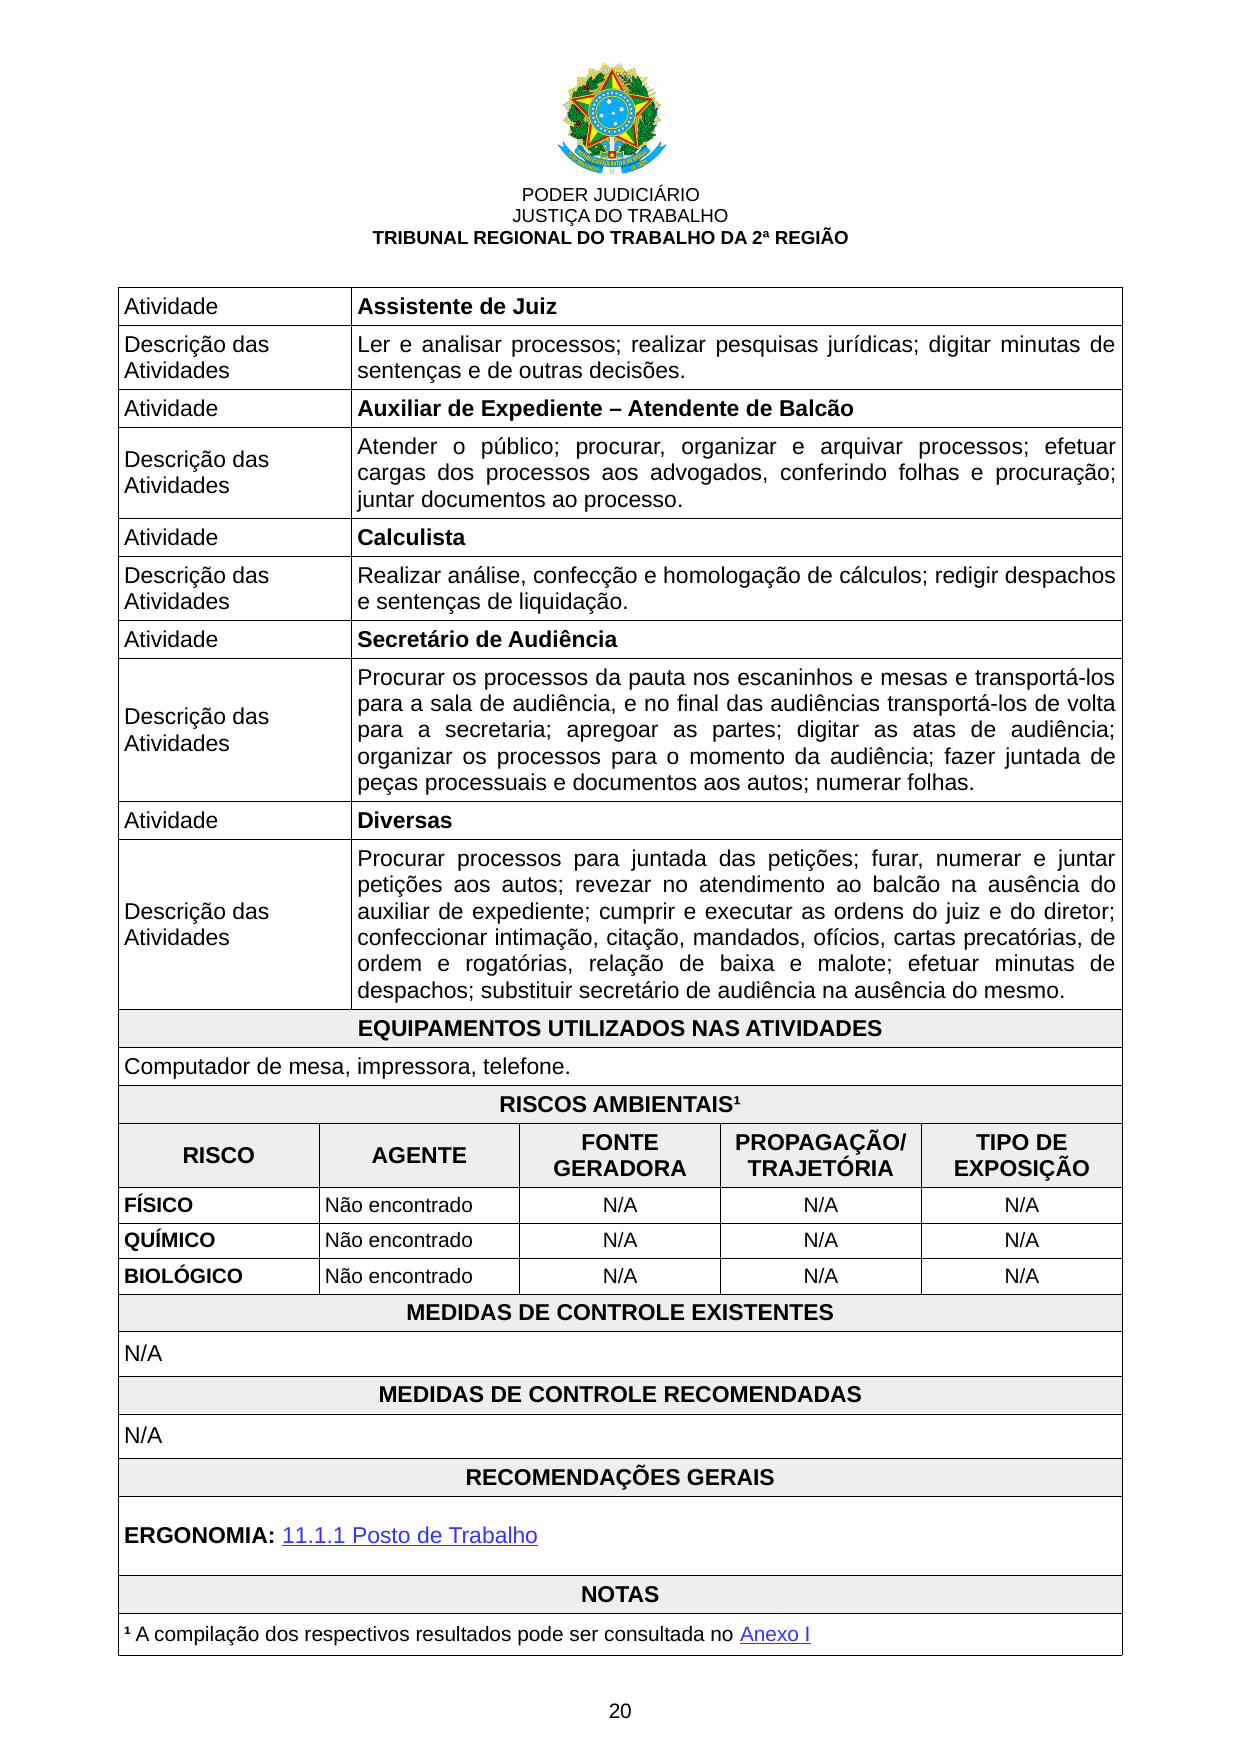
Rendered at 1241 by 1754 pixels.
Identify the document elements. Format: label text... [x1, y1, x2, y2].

table_cell ¹ A compilação dos respectivos resultados pode ser consultada no Anexo I [119, 1614, 1122, 1655]
table_cell ERGONOMIA: 11.1.1 Posto de Trabalho [119, 1497, 1122, 1575]
table_cell Descrição das Atividades [119, 557, 351, 620]
table_cell Não encontrado [320, 1259, 519, 1293]
table_cell N/A [922, 1224, 1122, 1258]
table_cell N/A [721, 1224, 921, 1258]
table_cell RISCO [119, 1124, 319, 1187]
table_cell Assistente de Juiz [352, 288, 1122, 325]
table_cell RECOMENDAÇÕES GERAIS [119, 1459, 1122, 1496]
table_cell N/A [922, 1259, 1122, 1293]
table_cell Atividade [119, 288, 351, 325]
table_cell RISCOS AMBIENTAIS¹ [119, 1086, 1122, 1123]
table_cell Atividade [119, 802, 351, 839]
table_cell Atividade [119, 390, 351, 427]
table_cell FONTE GERADORA [520, 1124, 720, 1187]
table_cell TIPO DE EXPOSIÇÃO [922, 1124, 1122, 1187]
table_cell BIOLÓGICO [119, 1259, 319, 1293]
table_cell EQUIPAMENTOS UTILIZADOS NAS ATIVIDADES [119, 1010, 1122, 1047]
table_cell Descrição das Atividades [119, 428, 351, 518]
table_cell N/A [721, 1188, 921, 1222]
table_cell Atividade [119, 519, 351, 556]
table_cell N/A [520, 1188, 720, 1222]
table_cell Calculista [352, 519, 1122, 556]
table_cell Atividade [119, 621, 351, 658]
table_cell Não encontrado [320, 1224, 519, 1258]
table_cell N/A [520, 1224, 720, 1258]
table_cell QUÍMICO [119, 1224, 319, 1258]
table_cell N/A [721, 1259, 921, 1293]
table_cell N/A [119, 1415, 1122, 1458]
table_cell N/A [922, 1188, 1122, 1222]
table_cell Auxiliar de Expediente – Atendente de Balcão [352, 390, 1122, 427]
table_cell Secretário de Audiência [352, 621, 1122, 658]
table_cell AGENTE [320, 1124, 519, 1187]
table_cell MEDIDAS DE CONTROLE RECOMENDADAS [119, 1377, 1122, 1413]
table_cell N/A [119, 1332, 1122, 1376]
table_cell FÍSICO [119, 1188, 319, 1222]
table_cell Descrição das Atividades [119, 326, 351, 389]
table_cell Descrição das Atividades [119, 659, 351, 801]
table_cell Realizar análise, confecção e homologação de cálculos; redigir despachos e sentenças de liquidação. [352, 557, 1122, 620]
table_cell Descrição das Atividades [119, 840, 351, 1009]
table_cell MEDIDAS DE CONTROLE EXISTENTES [119, 1295, 1122, 1331]
table_cell Procurar os processos da pauta nos escaninhos e mesas e transportá-los para a sala de audiência, e no final das audiências transportá-los de volta para a secretaria; apregoar as partes; digitar as atas de audiência; organizar os processos para o momento da audiência; fazer juntada de peças processuais e documentos aos autos; numerar folhas. [352, 659, 1122, 801]
table_cell Atender o público; procurar, organizar e arquivar processos; efetuar cargas dos processos aos advogados, conferindo folhas e procuração; juntar documentos ao processo. [352, 428, 1122, 518]
table_cell N/A [520, 1259, 720, 1293]
table_cell PROPAGAÇÃO/ TRAJETÓRIA [721, 1124, 921, 1187]
table_cell Diversas [352, 802, 1122, 839]
table_cell Procurar processos para juntada das petições; furar, numerar e juntar petições aos autos; revezar no atendimento ao balcão na ausência do auxiliar de expediente; cumprir e executar as ordens do juiz e do diretor; confeccionar intimação, citação, mandados, ofícios, cartas precatórias, de ordem e rogatórias, relação de baixa e malote; efetuar minutas de despachos; substituir secretário de audiência na ausência do mesmo. [352, 840, 1122, 1009]
table_cell Não encontrado [320, 1188, 519, 1222]
table_cell NOTAS [119, 1576, 1122, 1613]
table_cell Computador de mesa, impressora, telefone. [119, 1048, 1122, 1085]
table_cell Ler e analisar processos; realizar pesquisas jurídicas; digitar minutas de sentenças e de outras decisões. [352, 326, 1122, 389]
